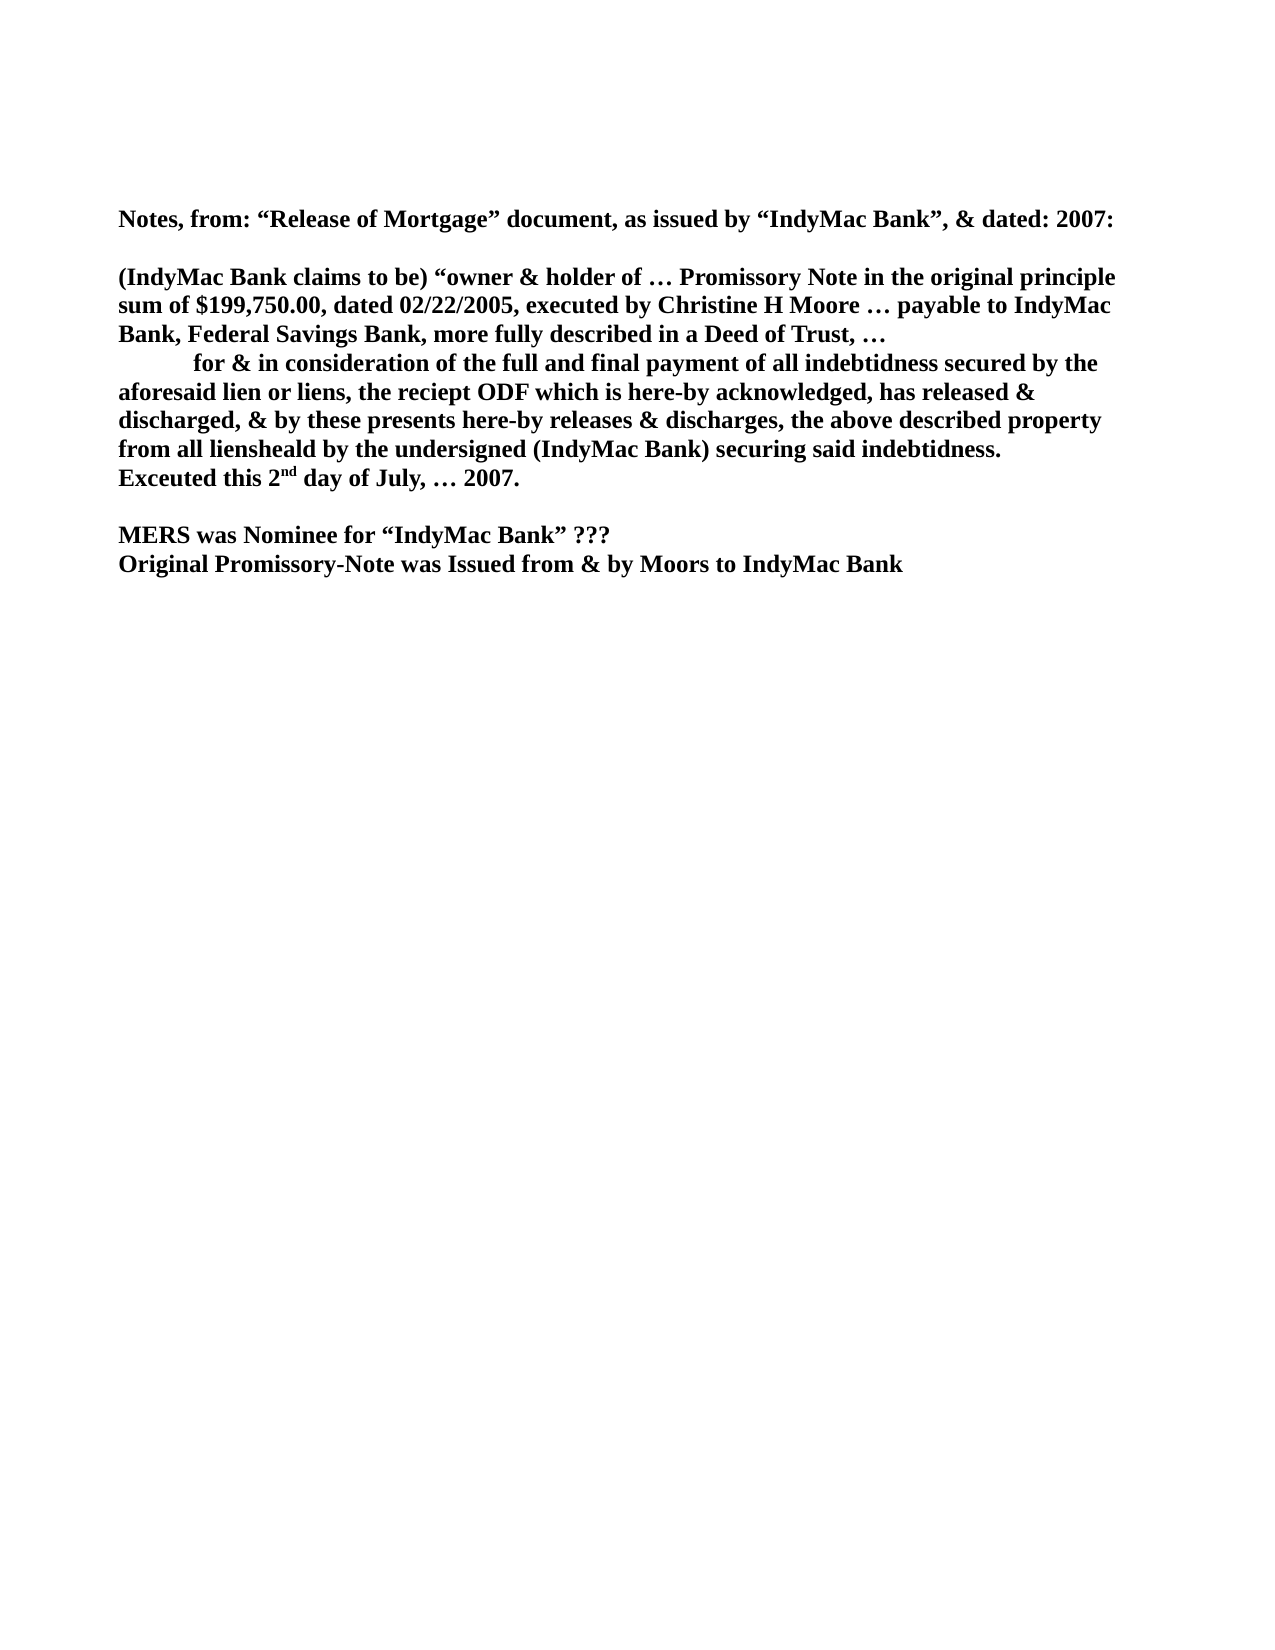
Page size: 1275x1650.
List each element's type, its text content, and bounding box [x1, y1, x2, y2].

text Original Promissory-Note was Issued from & by Moors to IndyMac Bank [118, 549, 1157, 578]
text for & in consideration of the full and final payment of all indebtidness secured by the aforesaid lien or liens, the reciept ODF which is here-by acknowledged, has released & discharged, & by these presents here-by releases & discharges, the above described property from all liensheald by the undersigned (IndyMac Bank) securing said indebtidness. [118, 348, 1157, 463]
text (IndyMac Bank claims to be) “owner & holder of … Promissory Note in the original principle sum of $199,750.00, dated 02/22/2005, executed by Christine H Moore … payable to IndyMac Bank, Federal Savings Bank, more fully described in a Deed of Trust, … [118, 233, 1157, 348]
text Exceuted this 2nd day of July, … 2007. [118, 463, 1157, 492]
text MERS was Nominee for “IndyMac Bank” ??? [118, 521, 1157, 549]
text Notes, from: “Release of Mortgage” document, as issued by “IndyMac Bank”, & dated: 2007: [118, 204, 1157, 233]
